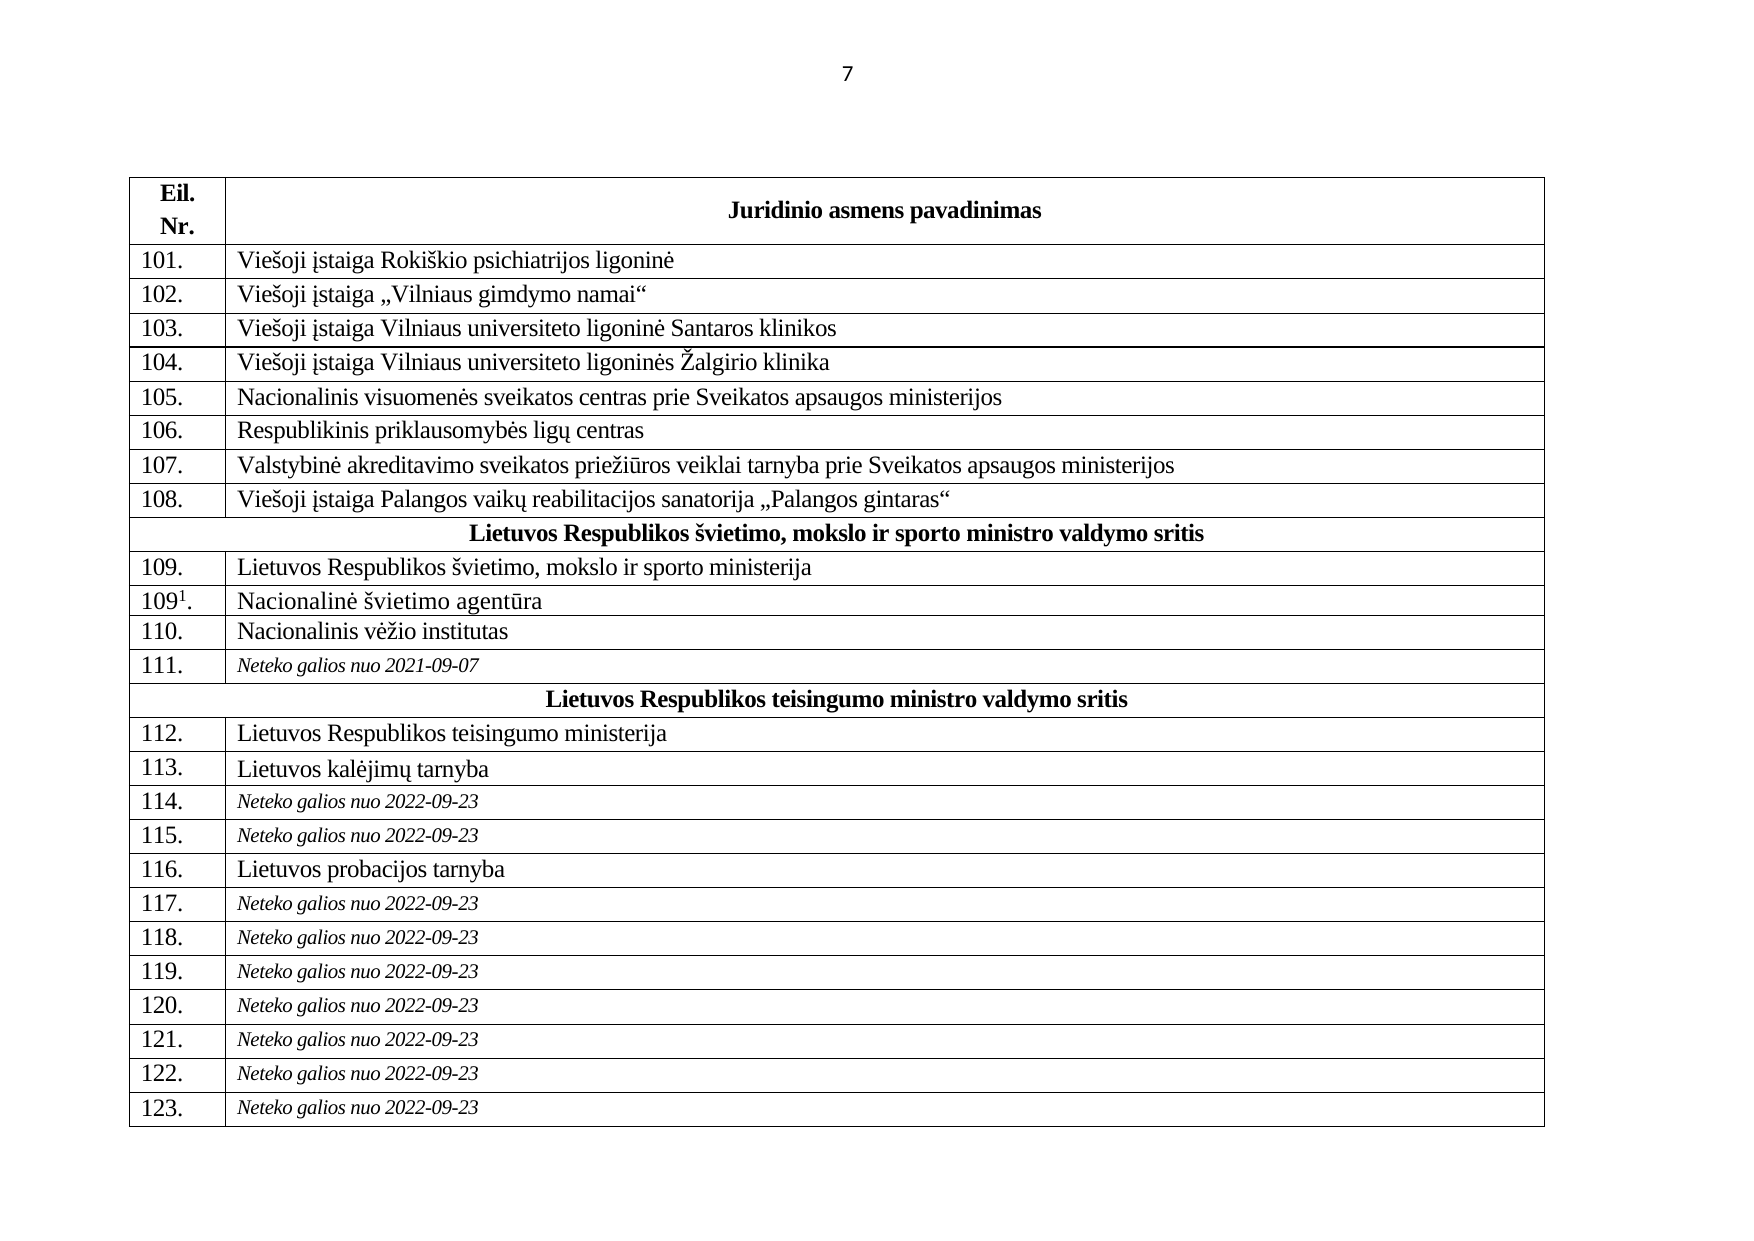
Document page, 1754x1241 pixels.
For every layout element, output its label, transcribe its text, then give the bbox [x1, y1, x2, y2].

table_cell 115. [130, 820, 225, 853]
table_cell Viešoji įstaiga Rokiškio psichiatrijos ligoninė [226, 245, 1544, 278]
table_cell Lietuvos kalėjimų tarnyba [226, 752, 1544, 785]
table_cell 113. [130, 752, 225, 785]
table_cell 102. [130, 279, 225, 312]
table_cell Viešoji įstaiga Vilniaus universiteto ligoninės Žalgirio klinika [226, 348, 1544, 381]
table_cell Lietuvos Respublikos švietimo, mokslo ir sporto ministro valdymo sritis [130, 518, 1544, 551]
table_cell Neteko galios nuo 2022-09-23 [226, 1059, 1544, 1092]
table_cell Nacionalinis visuomenės sveikatos centras prie Sveikatos apsaugos ministerijos [226, 382, 1544, 414]
table_cell 118. [130, 922, 225, 955]
table_cell 105. [130, 382, 225, 414]
table_cell 109. [130, 552, 225, 585]
table_cell Neteko galios nuo 2022-09-23 [226, 820, 1544, 853]
table_cell Neteko galios nuo 2022-09-23 [226, 990, 1544, 1023]
table_cell 120. [130, 990, 225, 1023]
table_cell 123. [130, 1093, 225, 1126]
table_cell Neteko galios nuo 2021-09-07 [226, 650, 1544, 683]
table_cell 103. [130, 314, 225, 346]
table_cell Nacionalinė švietimo agentūra [226, 586, 1544, 615]
table_header Eil. Nr. [130, 178, 225, 244]
table_cell Neteko galios nuo 2022-09-23 [226, 888, 1544, 921]
table_cell 119. [130, 956, 225, 989]
table_cell 116. [130, 854, 225, 887]
table_cell Lietuvos Respublikos teisingumo ministerija [226, 718, 1544, 751]
table_cell 108. [130, 484, 225, 517]
table_cell 104. [130, 348, 225, 381]
table_cell Valstybinė akreditavimo sveikatos priežiūros veiklai tarnyba prie Sveikatos apsaugos ministerijos [226, 450, 1544, 483]
table_cell 1091. [130, 586, 225, 615]
table_cell 117. [130, 888, 225, 921]
table_cell 106. [130, 416, 225, 449]
table_cell Respublikinis priklausomybės ligų centras [226, 416, 1544, 449]
table_cell 114. [130, 786, 225, 819]
table_cell Lietuvos Respublikos švietimo, mokslo ir sporto ministerija [226, 552, 1544, 585]
table_cell 112. [130, 718, 225, 751]
table_cell 111. [130, 650, 225, 683]
table_cell Viešoji įstaiga Palangos vaikų reabilitacijos sanatorija „Palangos gintaras“ [226, 484, 1544, 517]
table_cell Neteko galios nuo 2022-09-23 [226, 956, 1544, 989]
table_cell Neteko galios nuo 2022-09-23 [226, 1093, 1544, 1126]
table_cell Neteko galios nuo 2022-09-23 [226, 922, 1544, 955]
table_cell Neteko galios nuo 2022-09-23 [226, 1025, 1544, 1057]
table_cell Viešoji įstaiga Vilniaus universiteto ligoninė Santaros klinikos [226, 314, 1544, 346]
table_cell 122. [130, 1059, 225, 1092]
table_cell 107. [130, 450, 225, 483]
table_cell 121. [130, 1025, 225, 1057]
table_cell Nacionalinis vėžio institutas [226, 616, 1544, 649]
table_cell Viešoji įstaiga „Vilniaus gimdymo namai“ [226, 279, 1544, 312]
table_cell 101. [130, 245, 225, 278]
table_cell Neteko galios nuo 2022-09-23 [226, 786, 1544, 819]
table_cell Lietuvos probacijos tarnyba [226, 854, 1544, 887]
table_cell Lietuvos Respublikos teisingumo ministro valdymo sritis [130, 684, 1544, 717]
table_cell 110. [130, 616, 225, 649]
table_header Juridinio asmens pavadinimas [226, 178, 1544, 244]
